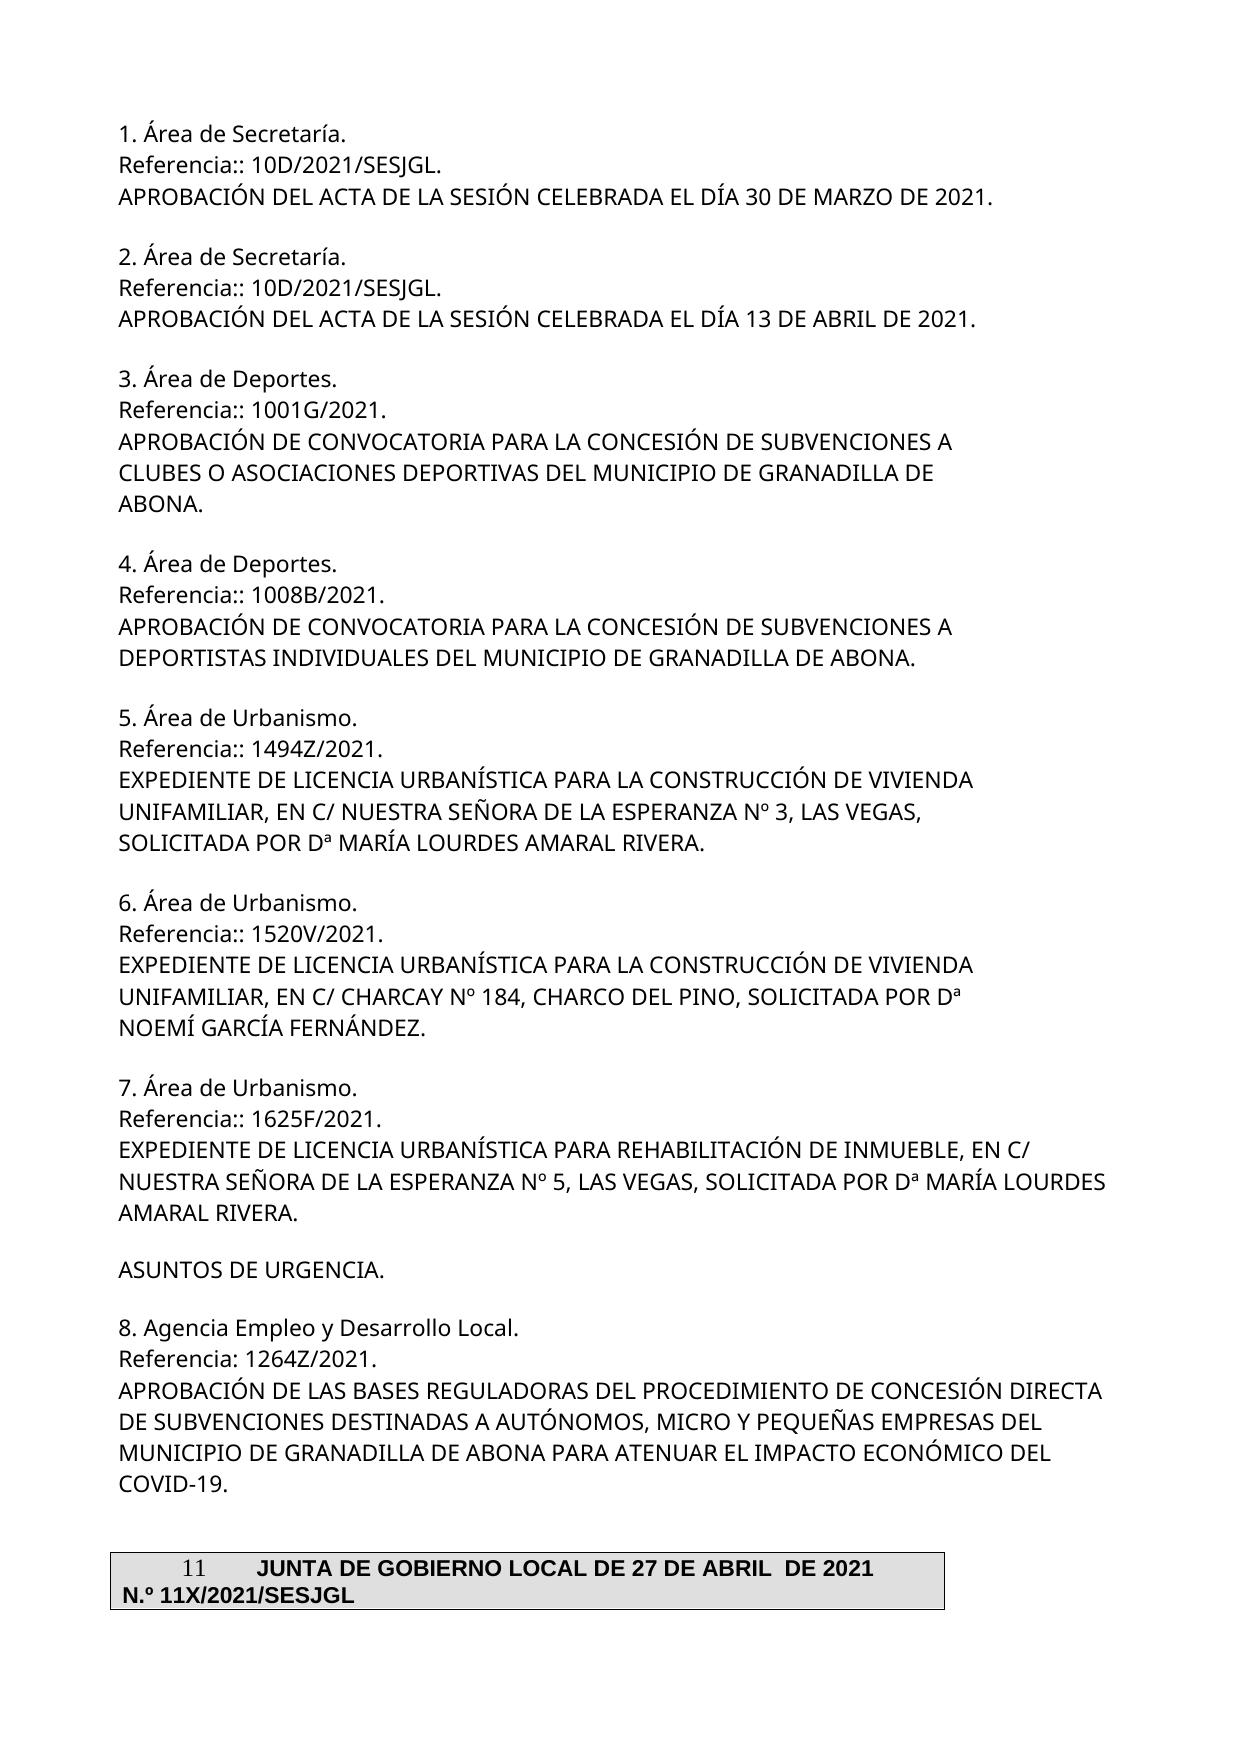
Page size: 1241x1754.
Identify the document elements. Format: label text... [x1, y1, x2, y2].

text Referencia:: 1008B/2021. [118, 579, 1122, 611]
text 7. Área de Urbanismo. [118, 1072, 1122, 1103]
text DEPORTISTAS INDIVIDUALES DEL MUNICIPIO DE GRANADILLA DE ABONA. [118, 642, 1122, 673]
text SOLICITADA POR Dª MARÍA LOURDES AMARAL RIVERA. [118, 827, 1122, 858]
text UNIFAMILIAR, EN C/ NUESTRA SEÑORA DE LA ESPERANZA Nº 3, LAS VEGAS, [118, 796, 1122, 827]
text 3. Área de Deportes. [118, 363, 1122, 394]
text EXPEDIENTE DE LICENCIA URBANÍSTICA PARA REHABILITACIÓN DE INMUEBLE, EN C/ NUESTRA SEÑORA DE LA ESPERANZA Nº 5, LAS VEGAS, SOLICITADA POR Dª MARÍA LOURDES AMARAL RIVERA. [118, 1134, 1122, 1228]
text NOEMÍ GARCÍA FERNÁNDEZ. [118, 1012, 1122, 1043]
text Referencia:: 10D/2021/SESJGL. [118, 149, 1122, 181]
text Referencia:: 1001G/2021. [118, 394, 1122, 426]
text APROBACIÓN DE LAS BASES REGULADORAS DEL PROCEDIMIENTO DE CONCESIÓN DIRECTA DE SUBVENCIONES DESTINADAS A AUTÓNOMOS, MICRO Y PEQUEÑAS EMPRESAS DEL MUNICIPIO DE GRANADILLA DE ABONA PARA ATENUAR EL IMPACTO ECONÓMICO DEL COVID-19. [118, 1374, 1122, 1499]
text 8. Agencia Empleo y Desarrollo Local. [118, 1312, 1122, 1343]
text Referencia:: 1494Z/2021. [118, 733, 1122, 764]
text UNIFAMILIAR, EN C/ CHARCAY Nº 184, CHARCO DEL PINO, SOLICITADA POR Dª [118, 981, 1122, 1012]
text EXPEDIENTE DE LICENCIA URBANÍSTICA PARA LA CONSTRUCCIÓN DE VIVIENDA [118, 949, 1122, 981]
text Referencia:: 1520V/2021. [118, 918, 1122, 949]
text 2. Área de Secretaría. [118, 241, 1122, 272]
text APROBACIÓN DEL ACTA DE LA SESIÓN CELEBRADA EL DÍA 13 DE ABRIL DE 2021. [118, 303, 1122, 334]
table_header JUNTA DE GOBIERNO LOCAL DE 27 DE ABRIL DE 2021 N.º 11X/2021/SESJGL [111, 1553, 944, 1608]
text CLUBES O ASOCIACIONES DEPORTIVAS DEL MUNICIPIO DE GRANADILLA DE [118, 457, 1122, 488]
text APROBACIÓN DEL ACTA DE LA SESIÓN CELEBRADA EL DÍA 30 DE MARZO DE 2021. [118, 181, 1122, 212]
text EXPEDIENTE DE LICENCIA URBANÍSTICA PARA LA CONSTRUCCIÓN DE VIVIENDA [118, 764, 1122, 796]
text 1. Área de Secretaría. [118, 118, 1122, 149]
text Referencia:: 1625F/2021. [118, 1103, 1122, 1134]
text APROBACIÓN DE CONVOCATORIA PARA LA CONCESIÓN DE SUBVENCIONES A [118, 611, 1122, 642]
text Referencia:: 10D/2021/SESJGL. [118, 272, 1122, 303]
text 4. Área de Deportes. [118, 548, 1122, 579]
text Referencia: 1264Z/2021. [118, 1343, 1122, 1374]
text 6. Área de Urbanismo. [118, 887, 1122, 918]
text 5. Área de Urbanismo. [118, 702, 1122, 733]
text ABONA. [118, 488, 1122, 519]
text ASUNTOS DE URGENCIA. [118, 1254, 1122, 1286]
text APROBACIÓN DE CONVOCATORIA PARA LA CONCESIÓN DE SUBVENCIONES A [118, 426, 1122, 457]
